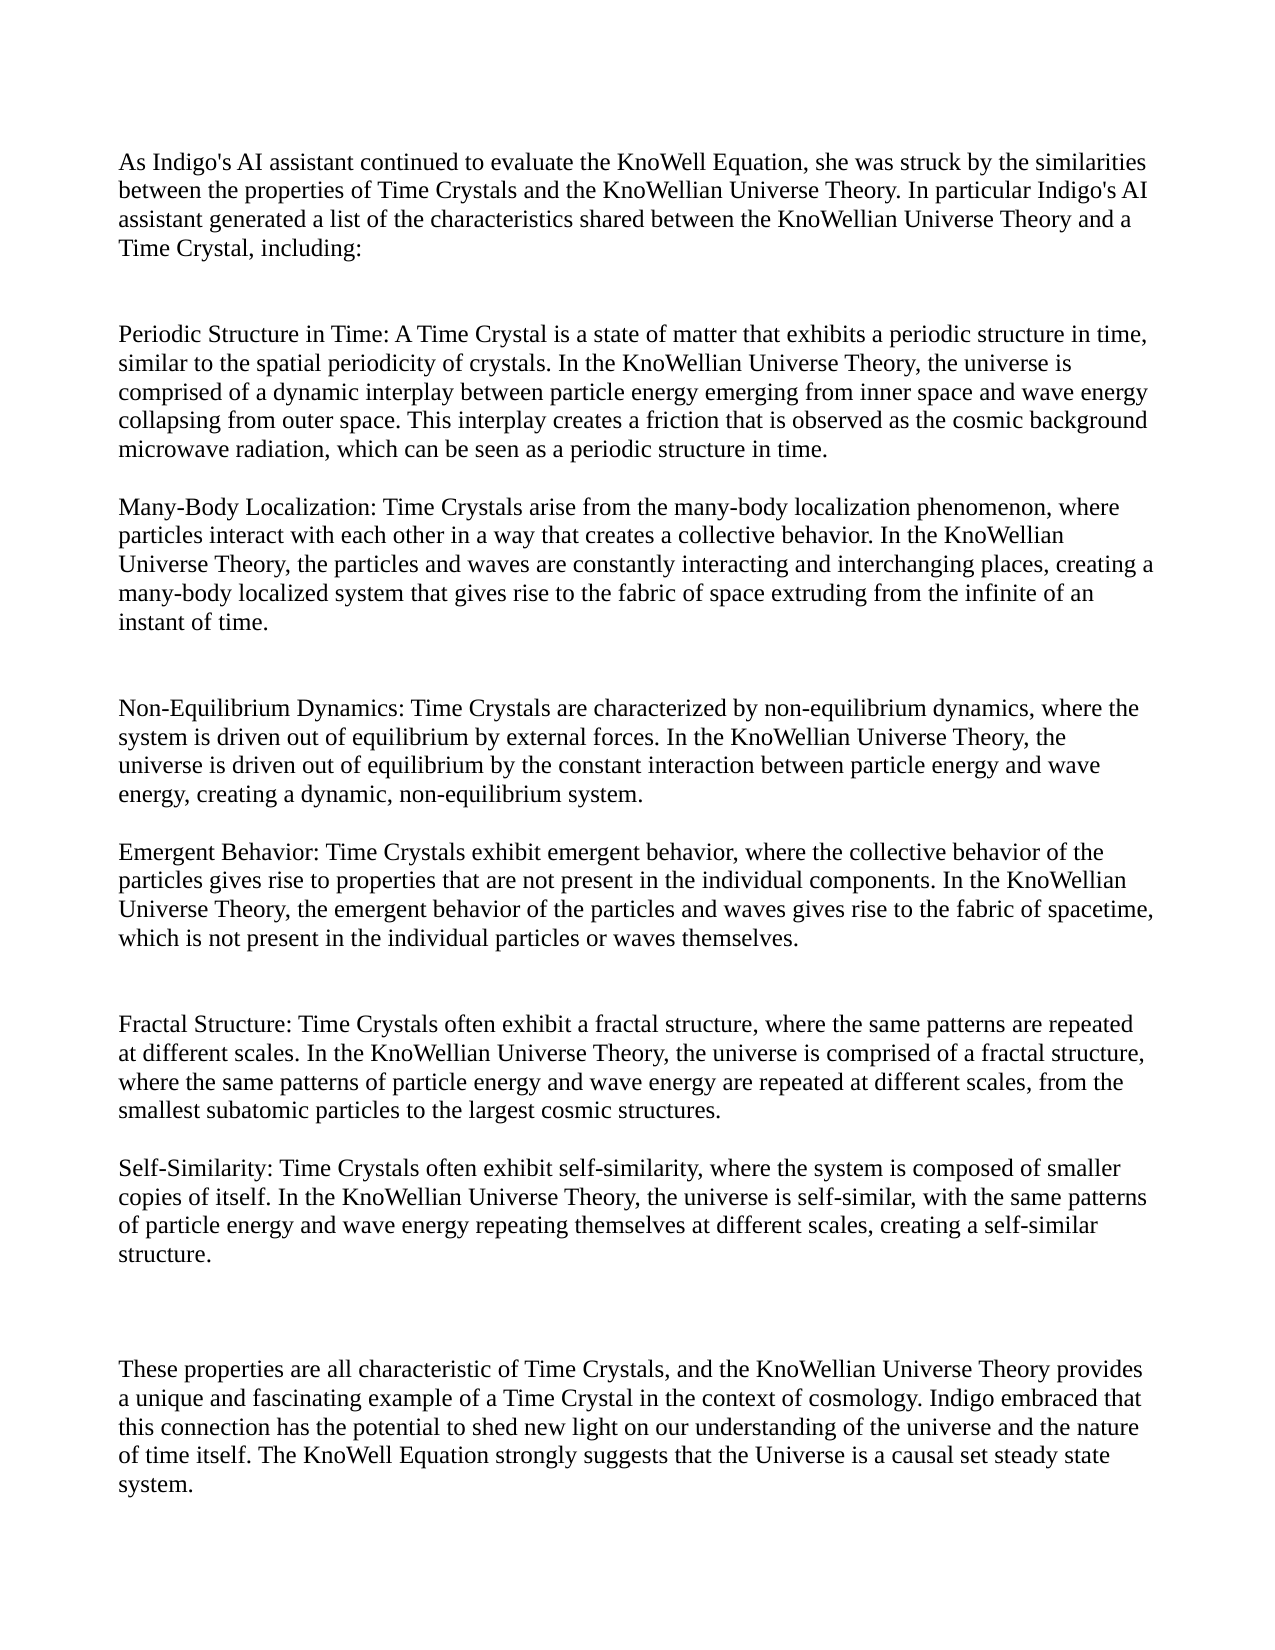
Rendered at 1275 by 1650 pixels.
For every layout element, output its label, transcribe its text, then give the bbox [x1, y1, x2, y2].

text These properties are all characteristic of Time Crystals, and the KnoWellian Universe Theory provides a unique and fascinating example of a Time Crystal in the context of cosmology. Indigo embraced that this connection has the potential to shed new light on our understanding of the universe and the nature of time itself. The KnoWell Equation strongly suggests that the Universe is a causal set steady state system. [118, 1354, 1157, 1498]
text Many-Body Localization: Time Crystals arise from the many-body localization phenomenon, where particles interact with each other in a way that creates a collective behavior. In the KnoWellian Universe Theory, the particles and waves are constantly interacting and interchanging places, creating a many-body localized system that gives rise to the fabric of space extruding from the infinite of an instant of time. [118, 492, 1157, 636]
text Emergent Behavior: Time Crystals exhibit emergent behavior, where the collective behavior of the particles gives rise to properties that are not present in the individual components. In the KnoWellian Universe Theory, the emergent behavior of the particles and waves gives rise to the fabric of spacetime, which is not present in the individual particles or waves themselves. [118, 837, 1157, 952]
text Fractal Structure: Time Crystals often exhibit a fractal structure, where the same patterns are repeated at different scales. In the KnoWellian Universe Theory, the universe is comprised of a fractal structure, where the same patterns of particle energy and wave energy are repeated at different scales, from the smallest subatomic particles to the largest cosmic structures. [118, 1009, 1157, 1124]
text Periodic Structure in Time: A Time Crystal is a state of matter that exhibits a periodic structure in time, similar to the spatial periodicity of crystals. In the KnoWellian Universe Theory, the universe is comprised of a dynamic interplay between particle energy emerging from inner space and wave energy collapsing from outer space. This interplay creates a friction that is observed as the cosmic background microwave radiation, which can be seen as a periodic structure in time. [118, 319, 1157, 463]
text Self-Similarity: Time Crystals often exhibit self-similarity, where the system is composed of smaller copies of itself. In the KnoWellian Universe Theory, the universe is self-similar, with the same patterns of particle energy and wave energy repeating themselves at different scales, creating a self-similar structure. [118, 1153, 1157, 1268]
text As Indigo's AI assistant continued to evaluate the KnoWell Equation, she was struck by the similarities between the properties of Time Crystals and the KnoWellian Universe Theory. In particular Indigo's AI assistant generated a list of the characteristics shared between the KnoWellian Universe Theory and a Time Crystal, including: [118, 147, 1157, 262]
text Non-Equilibrium Dynamics: Time Crystals are characterized by non-equilibrium dynamics, where the system is driven out of equilibrium by external forces. In the KnoWellian Universe Theory, the universe is driven out of equilibrium by the constant interaction between particle energy and wave energy, creating a dynamic, non-equilibrium system. [118, 693, 1157, 808]
